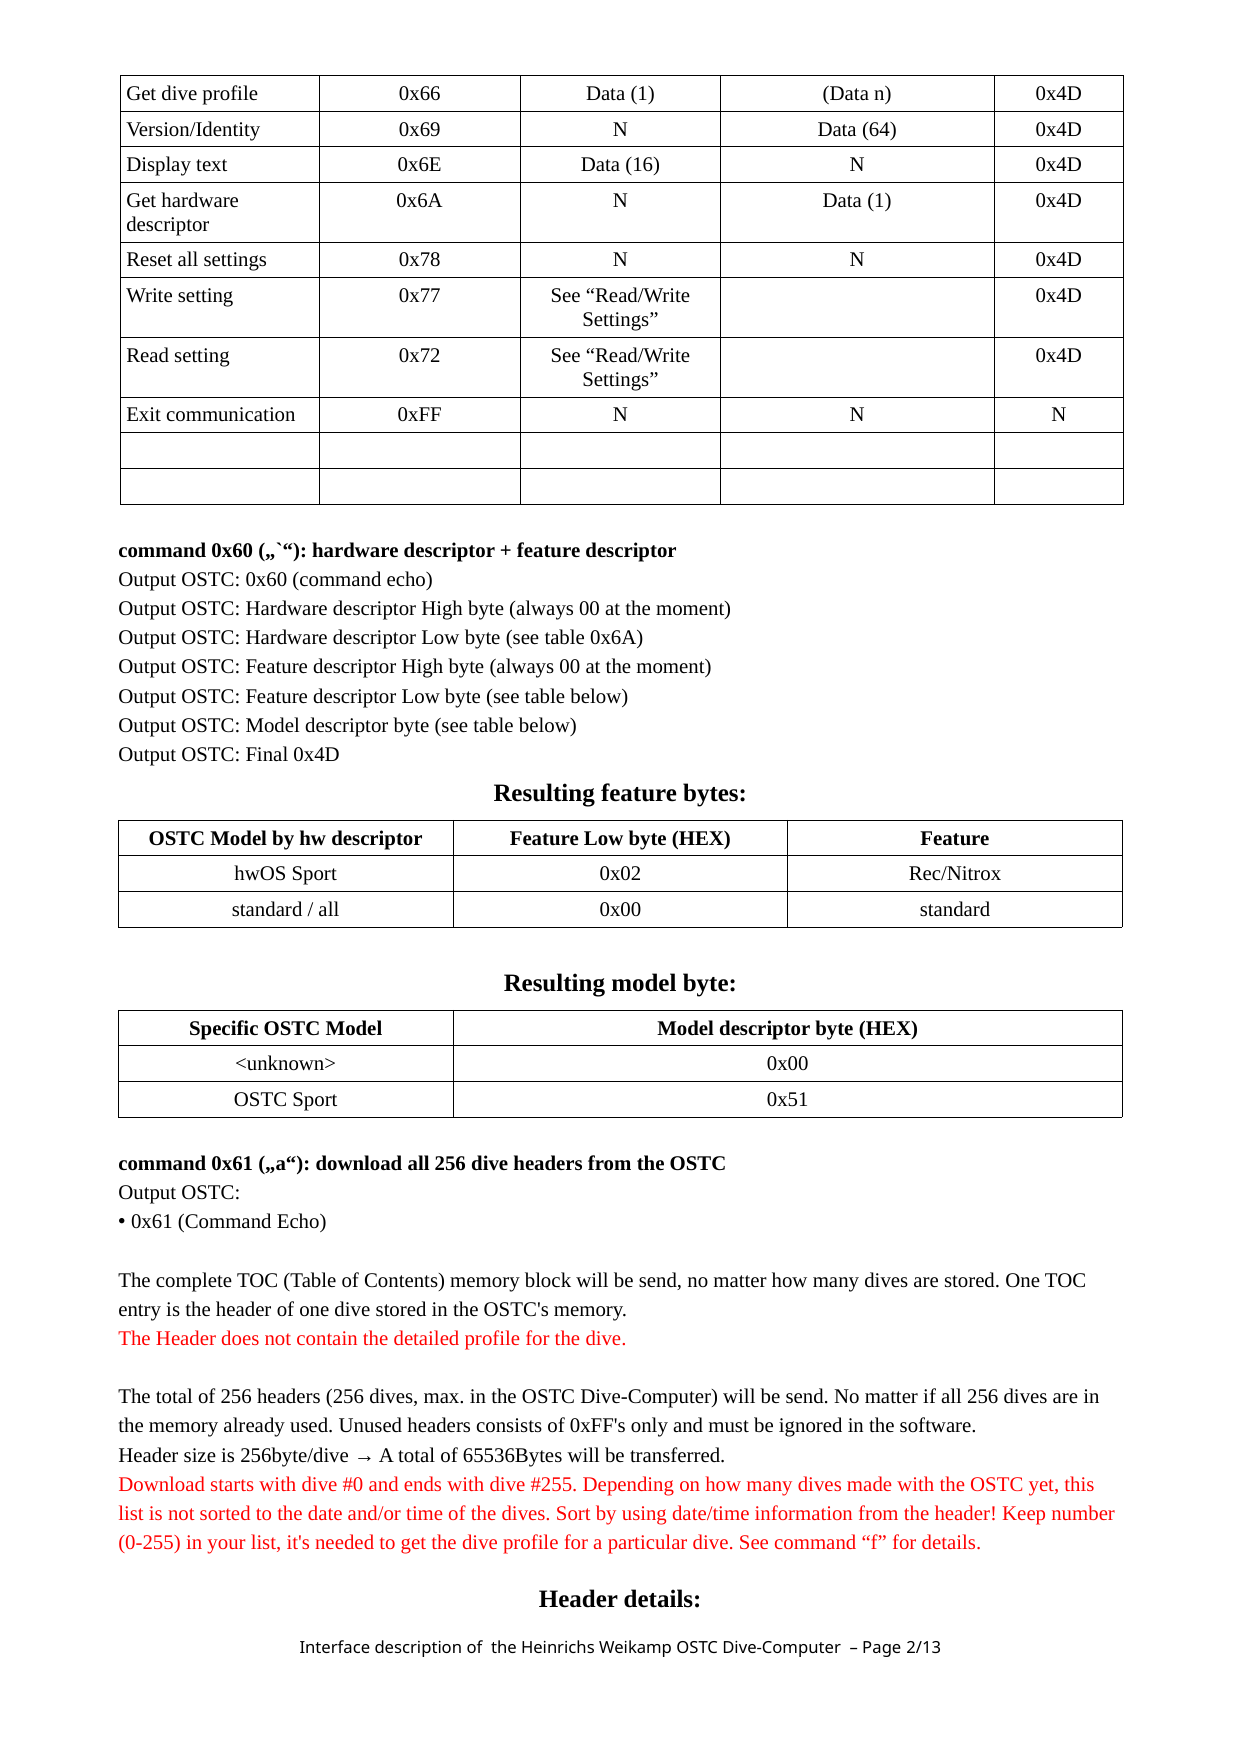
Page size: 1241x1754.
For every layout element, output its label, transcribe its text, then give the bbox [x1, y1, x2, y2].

table_cell 0x4D [995, 278, 1123, 337]
table_cell [995, 469, 1123, 503]
table_cell [521, 469, 720, 503]
text Header details: [118, 1583, 1122, 1612]
text The total of 256 headers (256 dives, max. in the OSTC Dive-Computer) will be send. No matter if all 256 dives are in the memory already used. Unused headers consists of 0xFF's only and must be ignored in the software. [118, 1379, 1122, 1437]
table_cell [320, 469, 520, 503]
table_cell OSTC Sport [119, 1082, 453, 1117]
table_cell 0x4D [995, 112, 1123, 146]
table_cell 0x6E [320, 147, 520, 182]
table_header Feature Low byte (HEX) [454, 821, 787, 855]
table_cell 0x4D [995, 183, 1123, 242]
text Output OSTC: Feature descriptor High byte (always 00 at the moment) [118, 649, 1122, 678]
table_cell Rec/Nitrox [788, 856, 1122, 891]
table_cell standard [788, 892, 1122, 927]
table_cell [121, 469, 319, 503]
table_cell [995, 433, 1123, 468]
table_cell [121, 433, 319, 468]
table_cell Read setting [121, 338, 319, 397]
table_cell Version/Identity [121, 112, 319, 146]
table_cell Get hardware descriptor [121, 183, 319, 242]
table_cell <unknown> [119, 1046, 453, 1081]
table_header Feature [788, 821, 1122, 855]
table_header OSTC Model by hw descriptor [119, 821, 453, 855]
table_cell [721, 433, 994, 468]
table_cell [521, 433, 720, 468]
table_cell N [521, 183, 720, 242]
text The Header does not contain the detailed profile for the dive. [118, 1321, 1122, 1350]
text Resulting feature bytes: [118, 778, 1122, 807]
table_cell N [521, 112, 720, 146]
table_cell 0x02 [454, 856, 787, 891]
text Download starts with dive #0 and ends with dive #255. Depending on how many dives made with the OSTC yet, this list is not sorted to the date and/or time of the dives. Sort by using date/time information from the header! Keep number (0-255) in your list, it's needed to get the dive profile for a particular dive. See command “f” for details. [118, 1467, 1122, 1554]
table_cell [320, 433, 520, 468]
table_cell N [721, 243, 994, 277]
table_cell See “Read/Write Settings” [521, 338, 720, 397]
text Output OSTC: Hardware descriptor Low byte (see table 0x6A) [118, 620, 1122, 649]
text Output OSTC: Final 0x4D [118, 737, 1122, 766]
list 0x61 (Command Echo) [118, 1204, 1122, 1233]
table_cell [721, 338, 994, 397]
table_header Specific OSTC Model [119, 1011, 453, 1045]
table_header Model descriptor byte (HEX) [454, 1011, 1122, 1045]
table_cell 0x78 [320, 243, 520, 277]
text Output OSTC: 0x60 (command echo) [118, 562, 1122, 591]
table_cell 0x77 [320, 278, 520, 337]
table_cell [721, 278, 994, 337]
table_cell 0x51 [454, 1082, 1122, 1117]
text Output OSTC: Model descriptor byte (see table below) [118, 708, 1122, 737]
table_cell N [521, 398, 720, 432]
table_cell Write setting [121, 278, 319, 337]
table_cell Data (1) [721, 183, 994, 242]
table_cell 0x6A [320, 183, 520, 242]
table_cell N [521, 243, 720, 277]
table_cell 0x72 [320, 338, 520, 397]
text Output OSTC: Feature descriptor Low byte (see table below) [118, 678, 1122, 708]
table_cell 0x4D [995, 243, 1123, 277]
table_cell 0xFF [320, 398, 520, 432]
table_cell Get dive profile [121, 76, 319, 111]
table_cell 0x4D [995, 147, 1123, 182]
text Output OSTC: Hardware descriptor High byte (always 00 at the moment) [118, 591, 1122, 620]
text command 0x61 („a“): download all 256 dive headers from the OSTC [118, 1146, 1122, 1175]
text Output OSTC: [118, 1175, 1122, 1204]
table_cell 0x00 [454, 892, 787, 927]
table_cell N [721, 147, 994, 182]
table_cell Display text [121, 147, 319, 182]
table_cell Data (1) [521, 76, 720, 111]
table_cell standard / all [119, 892, 453, 927]
table_cell 0x4D [995, 76, 1123, 111]
text Resulting model byte: [118, 968, 1122, 997]
table_cell 0x4D [995, 338, 1123, 397]
table_cell Exit communication [121, 398, 319, 432]
table_cell (Data n) [721, 76, 994, 111]
table_cell See “Read/Write Settings” [521, 278, 720, 337]
table_cell [721, 469, 994, 503]
table_cell 0x69 [320, 112, 520, 146]
text The complete TOC (Table of Contents) memory block will be send, no matter how many dives are stored. One TOC entry is the header of one dive stored in the OSTC's memory. [118, 1262, 1122, 1321]
table_cell hwOS Sport [119, 856, 453, 891]
table_cell N [995, 398, 1123, 432]
text command 0x60 („`“): hardware descriptor + feature descriptor [118, 533, 1122, 562]
table_cell Reset all settings [121, 243, 319, 277]
table_cell N [721, 398, 994, 432]
table_cell 0x00 [454, 1046, 1122, 1081]
table_cell 0x66 [320, 76, 520, 111]
table_cell Data (64) [721, 112, 994, 146]
table_cell Data (16) [521, 147, 720, 182]
text Header size is 256byte/dive → A total of 65536Bytes will be transferred. [118, 1437, 1122, 1467]
